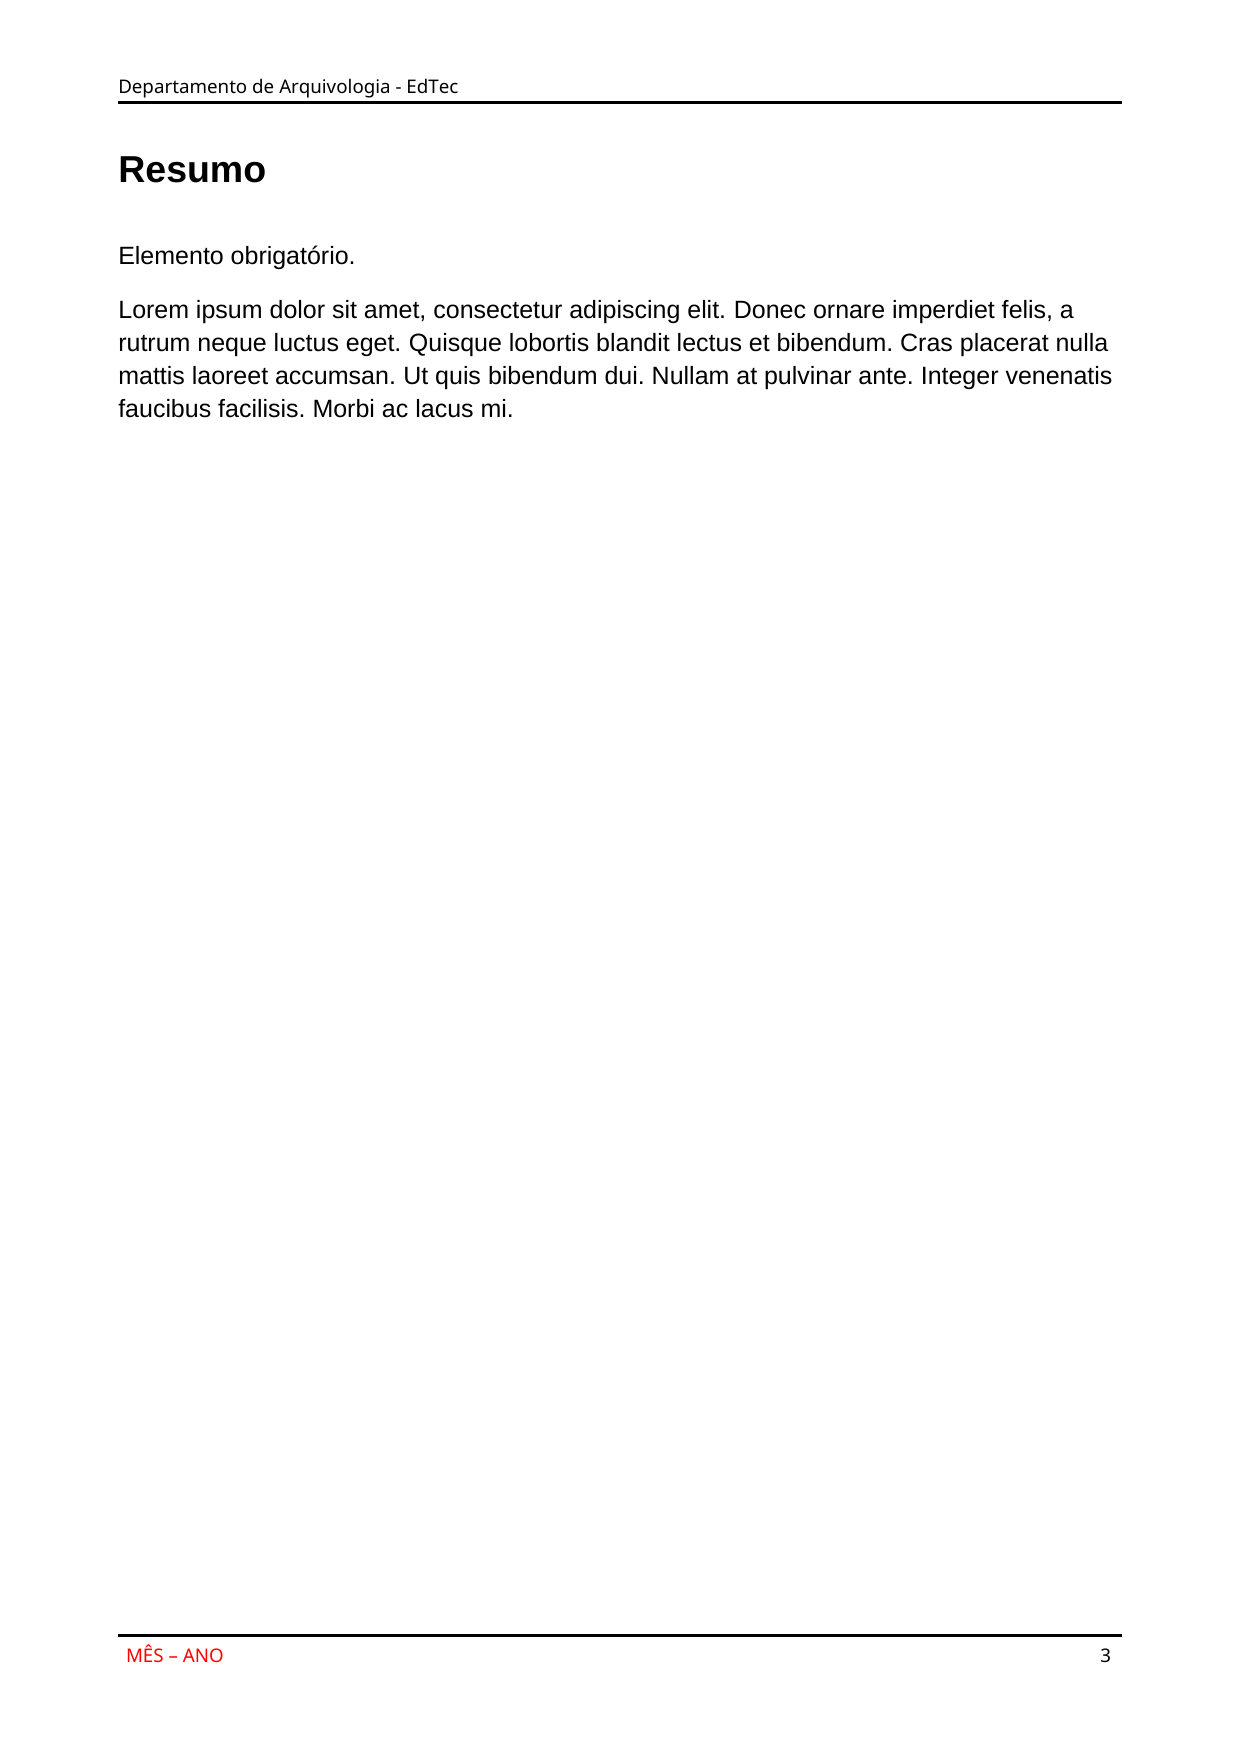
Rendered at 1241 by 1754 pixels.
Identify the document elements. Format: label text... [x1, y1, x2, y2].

text Resumo [118, 148, 1122, 191]
text Lorem ipsum dolor sit amet, consectetur adipiscing elit. Donec ornare imperdiet felis, a rutrum neque luctus eget. Quisque lobortis blandit lectus et bibendum. Cras placerat nulla mattis laoreet accumsan. Ut quis bibendum dui. Nullam at pulvinar ante. Integer venenatis faucibus facilisis. Morbi ac lacus mi. [118, 295, 1122, 422]
text Elemento obrigatório. [118, 241, 1122, 269]
